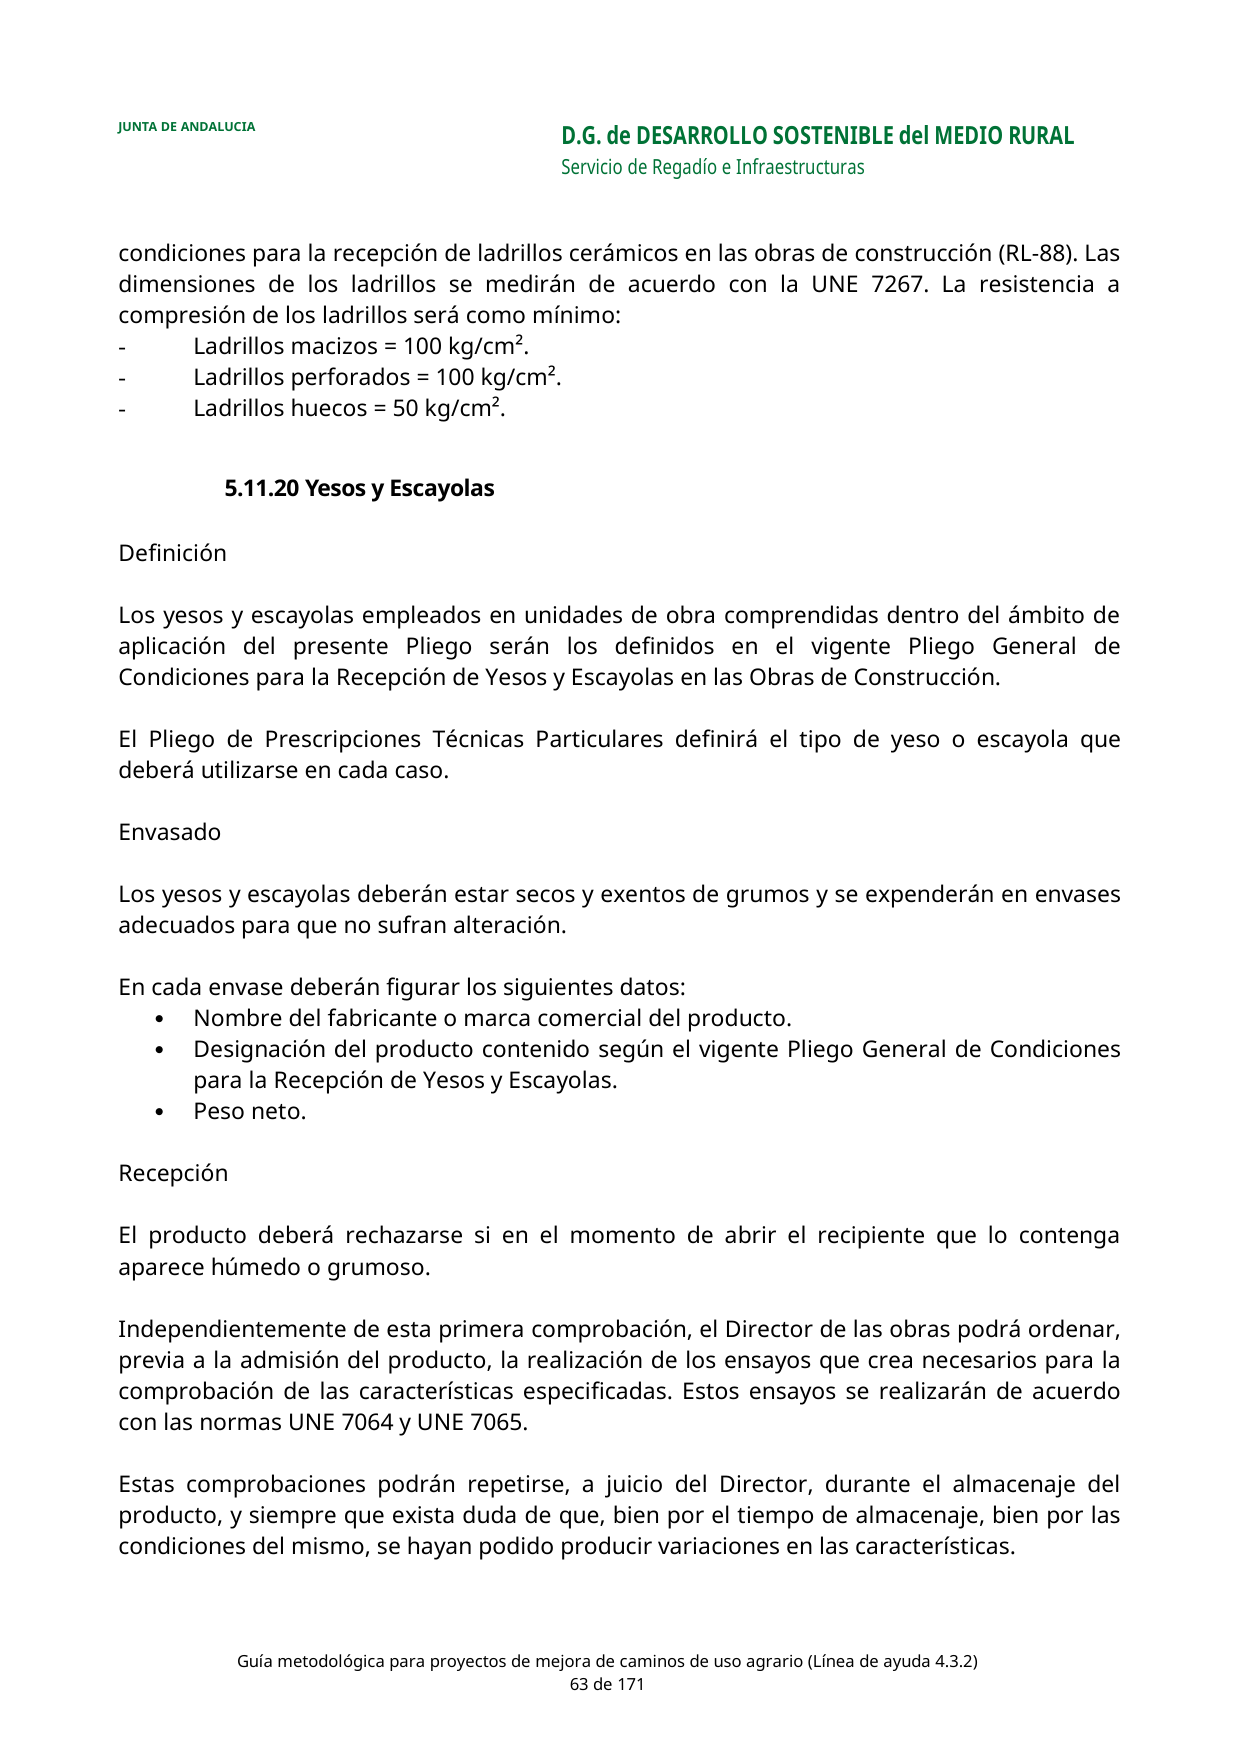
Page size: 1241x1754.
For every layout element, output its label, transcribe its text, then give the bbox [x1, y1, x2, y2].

text condiciones para la recepción de ladrillos cerámicos en las obras de construcción (RL-88). Las dimensiones de los ladrillos se medirán de acuerdo con la UNE 7267. La resistencia a compresión de los ladrillos será como mínimo: [118, 237, 1122, 330]
text El producto deberá rechazarse si en el momento de abrir el recipiente que lo contenga aparece húmedo o grumoso. [118, 1219, 1122, 1281]
text Los yesos y escayolas empleados en unidades de obra comprendidas dentro del ámbito de aplicación del presente Pliego serán los definidos en el vigente Pliego General de Condiciones para la Recepción de Yesos y Escayolas en las Obras de Construcción. [118, 598, 1122, 692]
text En cada envase deberán figurar los siguientes datos: [118, 971, 1122, 1002]
text Recepción [118, 1157, 1122, 1188]
list Ladrillos huecos = 50 kg/cm². [118, 392, 1122, 423]
text Envasado [118, 816, 1122, 847]
text Los yesos y escayolas deberán estar secos y exentos de grumos y se expenderán en envases adecuados para que no sufran alteración. [118, 878, 1122, 940]
text Definición [118, 536, 1122, 567]
text Independientemente de esta primera comprobación, el Director de las obras podrá ordenar, previa a la admisión del producto, la realización de los ensayos que crea necesarios para la comprobación de las características especificadas. Estos ensayos se realizarán de acuerdo con las normas UNE 7064 y UNE 7065. [118, 1312, 1122, 1437]
list Nombre del fabricante o marca comercial del producto. [156, 1002, 1122, 1033]
list Designación del producto contenido según el vigente Pliego General de Condiciones para la Recepción de Yesos y Escayolas. [156, 1033, 1122, 1095]
subtitle 5.11.20 Yesos y Escayolas [189, 472, 1122, 503]
text Estas comprobaciones podrán repetirse, a juicio del Director, durante el almacenaje del producto, y siempre que exista duda de que, bien por el tiempo de almacenaje, bien por las condiciones del mismo, se hayan podido producir variaciones en las características. [118, 1468, 1122, 1561]
list Peso neto. [156, 1095, 1122, 1126]
list Ladrillos macizos = 100 kg/cm². [118, 330, 1122, 361]
text El Pliego de Prescripciones Técnicas Particulares definirá el tipo de yeso o escayola que deberá utilizarse en cada caso. [118, 723, 1122, 785]
list Ladrillos perforados = 100 kg/cm². [118, 361, 1122, 392]
